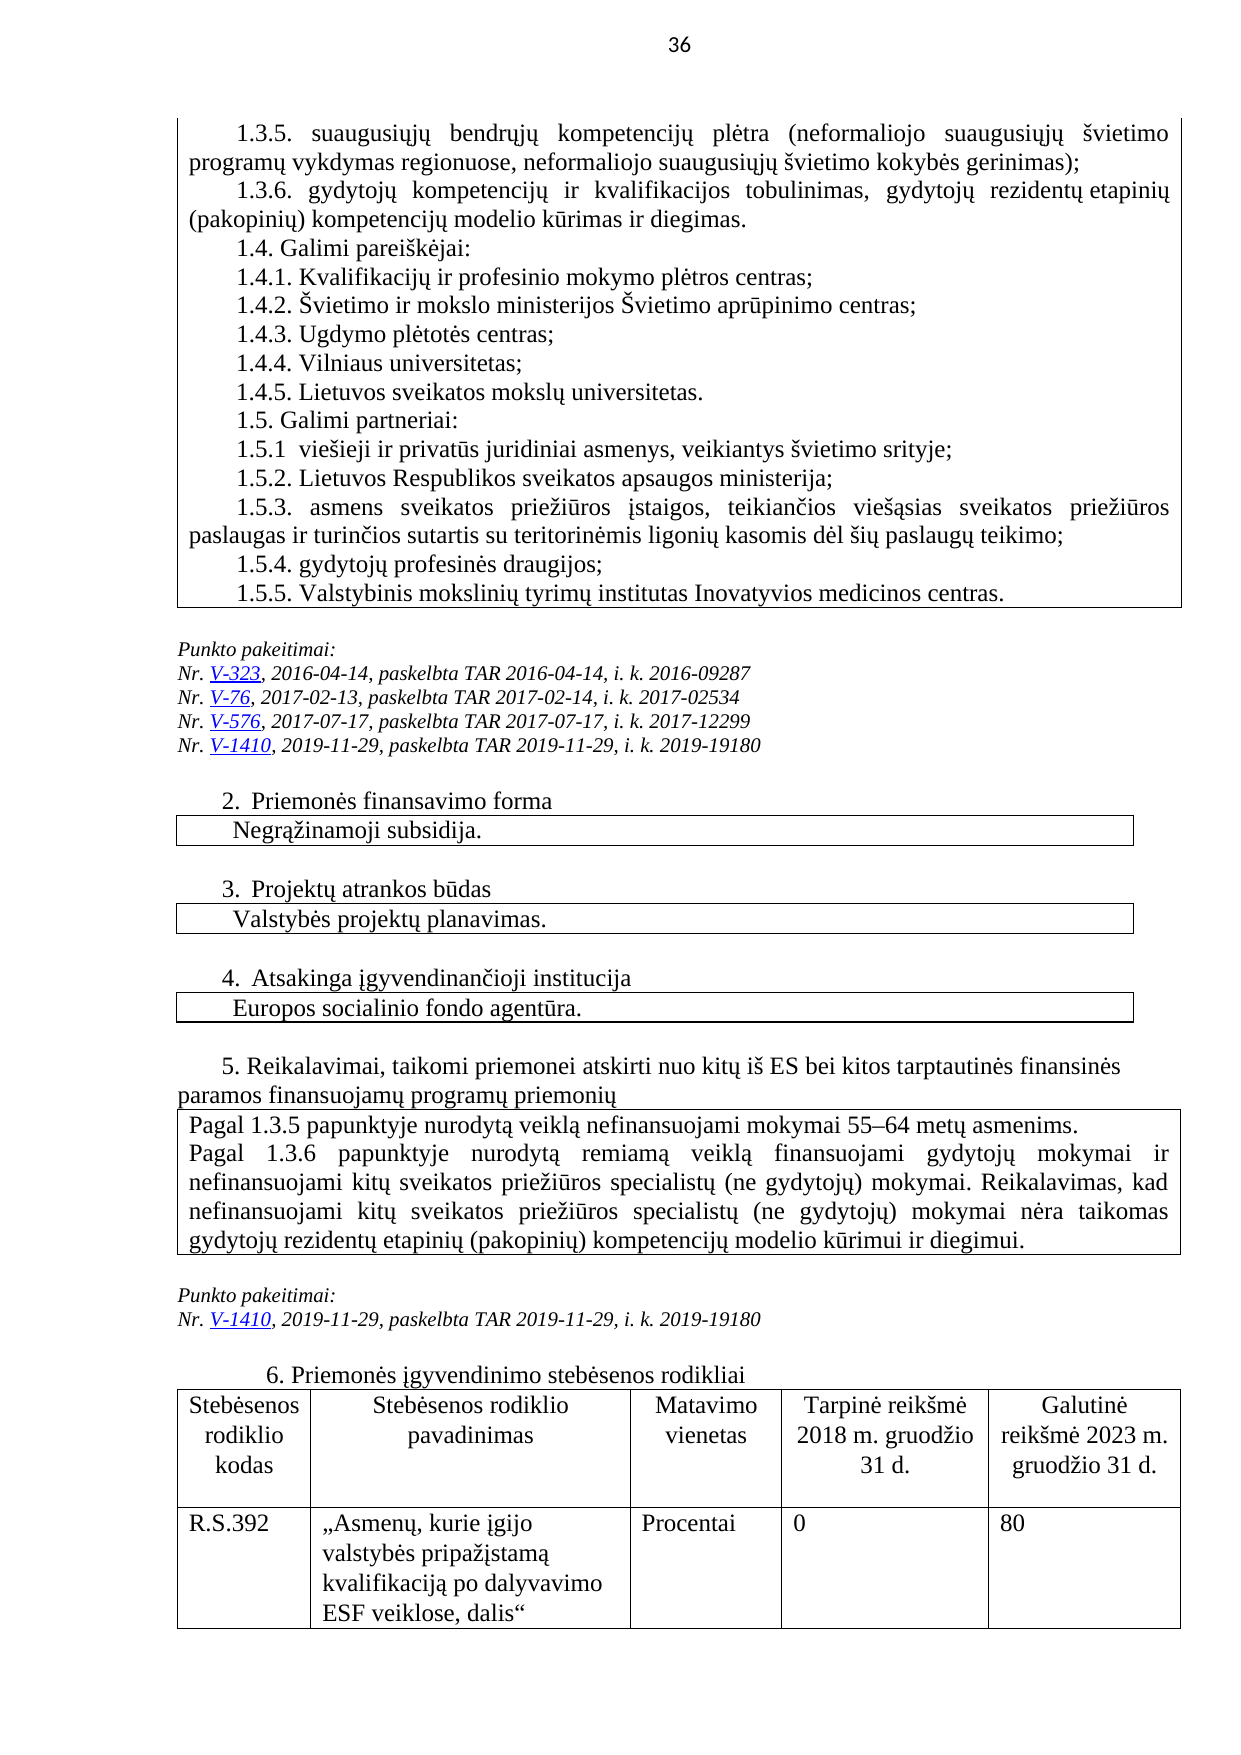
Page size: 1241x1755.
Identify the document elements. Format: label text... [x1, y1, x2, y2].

text 6. Priemonės įgyvendinimo stebėsenos rodikliai [266, 1360, 1181, 1389]
table_cell 0 [782, 1508, 988, 1628]
text Nr. V-576, 2017-07-17, paskelbta TAR 2017-07-17, i. k. 2017-12299 [177, 709, 1181, 733]
text Punkto pakeitimai: [177, 637, 1181, 661]
table_cell 1.3.5. suaugusiųjų bendrųjų kompetencijų plėtra (neformaliojo suaugusiųjų švietimo programų vykdymas regionuose, neformaliojo suaugusiųjų švietimo kokybės gerinimas); 1.3.6. gydytojų kompetencijų ir kvalifikacijos tobulinimas, gydytojų rezidentų etapinių (pakopinių) kompetencijų modelio kūrimas ir diegimas. [178, 118, 1181, 233]
text Punkto pakeitimai: [177, 1283, 1181, 1307]
table_header Valstybės projektų planavimas. [177, 904, 1133, 933]
text Nr. V-323, 2016-04-14, paskelbta TAR 2016-04-14, i. k. 2016-09287 [177, 661, 1181, 685]
text 3. Projektų atrankos būdas [177, 874, 1181, 903]
table_cell „Asmenų, kurie įgijo valstybės pripažįstamą kvalifikaciją po dalyvavimo ESF veiklose, dalis“ [311, 1508, 630, 1628]
text 5. Reikalavimai, taikomi priemonei atskirti nuo kitų iš ES bei kitos tarptautinės finansinės paramos finansuojamų programų priemonių [177, 1051, 1181, 1109]
table_header Stebėsenos rodiklio kodas [178, 1390, 310, 1507]
text Nr. V-1410, 2019-11-29, paskelbta TAR 2019-11-29, i. k. 2019-19180 [177, 733, 1181, 757]
table_header Pagal 1.3.5 papunktyje nurodytą veiklą nefinansuojami mokymai 55–64 metų asmenims. Pagal 1.3.6 papunktyje nurodytą remiamą veiklą finansuojami gydytojų mokymai ir nefinansuojami kitų sveikatos priežiūros specialistų (ne gydytojų) mokymai. Reikalavimas, kad nefinansuojami kitų sveikatos priežiūros specialistų (ne gydytojų) mokymai nėra taikomas gydytojų rezidentų etapinių (pakopinių) kompetencijų modelio kūrimui ir diegimui. [178, 1110, 1180, 1253]
table_cell 80 [989, 1508, 1180, 1628]
table_header Stebėsenos rodiklio pavadinimas [311, 1390, 630, 1507]
table_cell Procentai [631, 1508, 781, 1628]
text 4. Atsakinga įgyvendinančioji institucija [177, 963, 1181, 992]
text 2. Priemonės finansavimo forma [177, 786, 1181, 814]
table_header Matavimo vienetas [631, 1390, 781, 1507]
table_header Negrąžinamoji subsidija. [177, 816, 1133, 845]
table_cell 1.4. Galimi pareiškėjai: 1.4.1. Kvalifikacijų ir profesinio mokymo plėtros centras; 1.4.2. Švietimo ir mokslo ministerijos Švietimo aprūpinimo centras; 1.4.3. Ugdymo plėtotės centras; 1.4.4. Vilniaus universitetas; 1.4.5. Lietuvos sveikatos mokslų universitetas. [178, 233, 1181, 406]
table_header Galutinė reikšmė 2023 m. gruodžio 31 d. [989, 1390, 1180, 1507]
table_header Europos socialinio fondo agentūra. [177, 993, 1133, 1021]
text Nr. V-1410, 2019-11-29, paskelbta TAR 2019-11-29, i. k. 2019-19180 [177, 1307, 1181, 1331]
table_cell R.S.392 [178, 1508, 310, 1628]
table_header Tarpinė reikšmė 2018 m. gruodžio 31 d. [782, 1390, 988, 1507]
table_cell 1.5. Galimi partneriai: 1.5.1 viešieji ir privatūs juridiniai asmenys, veikiantys švietimo srityje; 1.5.2. Lietuvos Respublikos sveikatos apsaugos ministerija; 1.5.3. asmens sveikatos priežiūros įstaigos, teikiančios viešąsias sveikatos priežiūros paslaugas ir turinčios sutartis su teritorinėmis ligonių kasomis dėl šių paslaugų teikimo; 1.5.4. gydytojų profesinės draugijos; 1.5.5. Valstybinis mokslinių tyrimų institutas Inovatyvios medicinos centras. [178, 406, 1181, 607]
text Nr. V-76, 2017-02-13, paskelbta TAR 2017-02-14, i. k. 2017-02534 [177, 685, 1181, 709]
